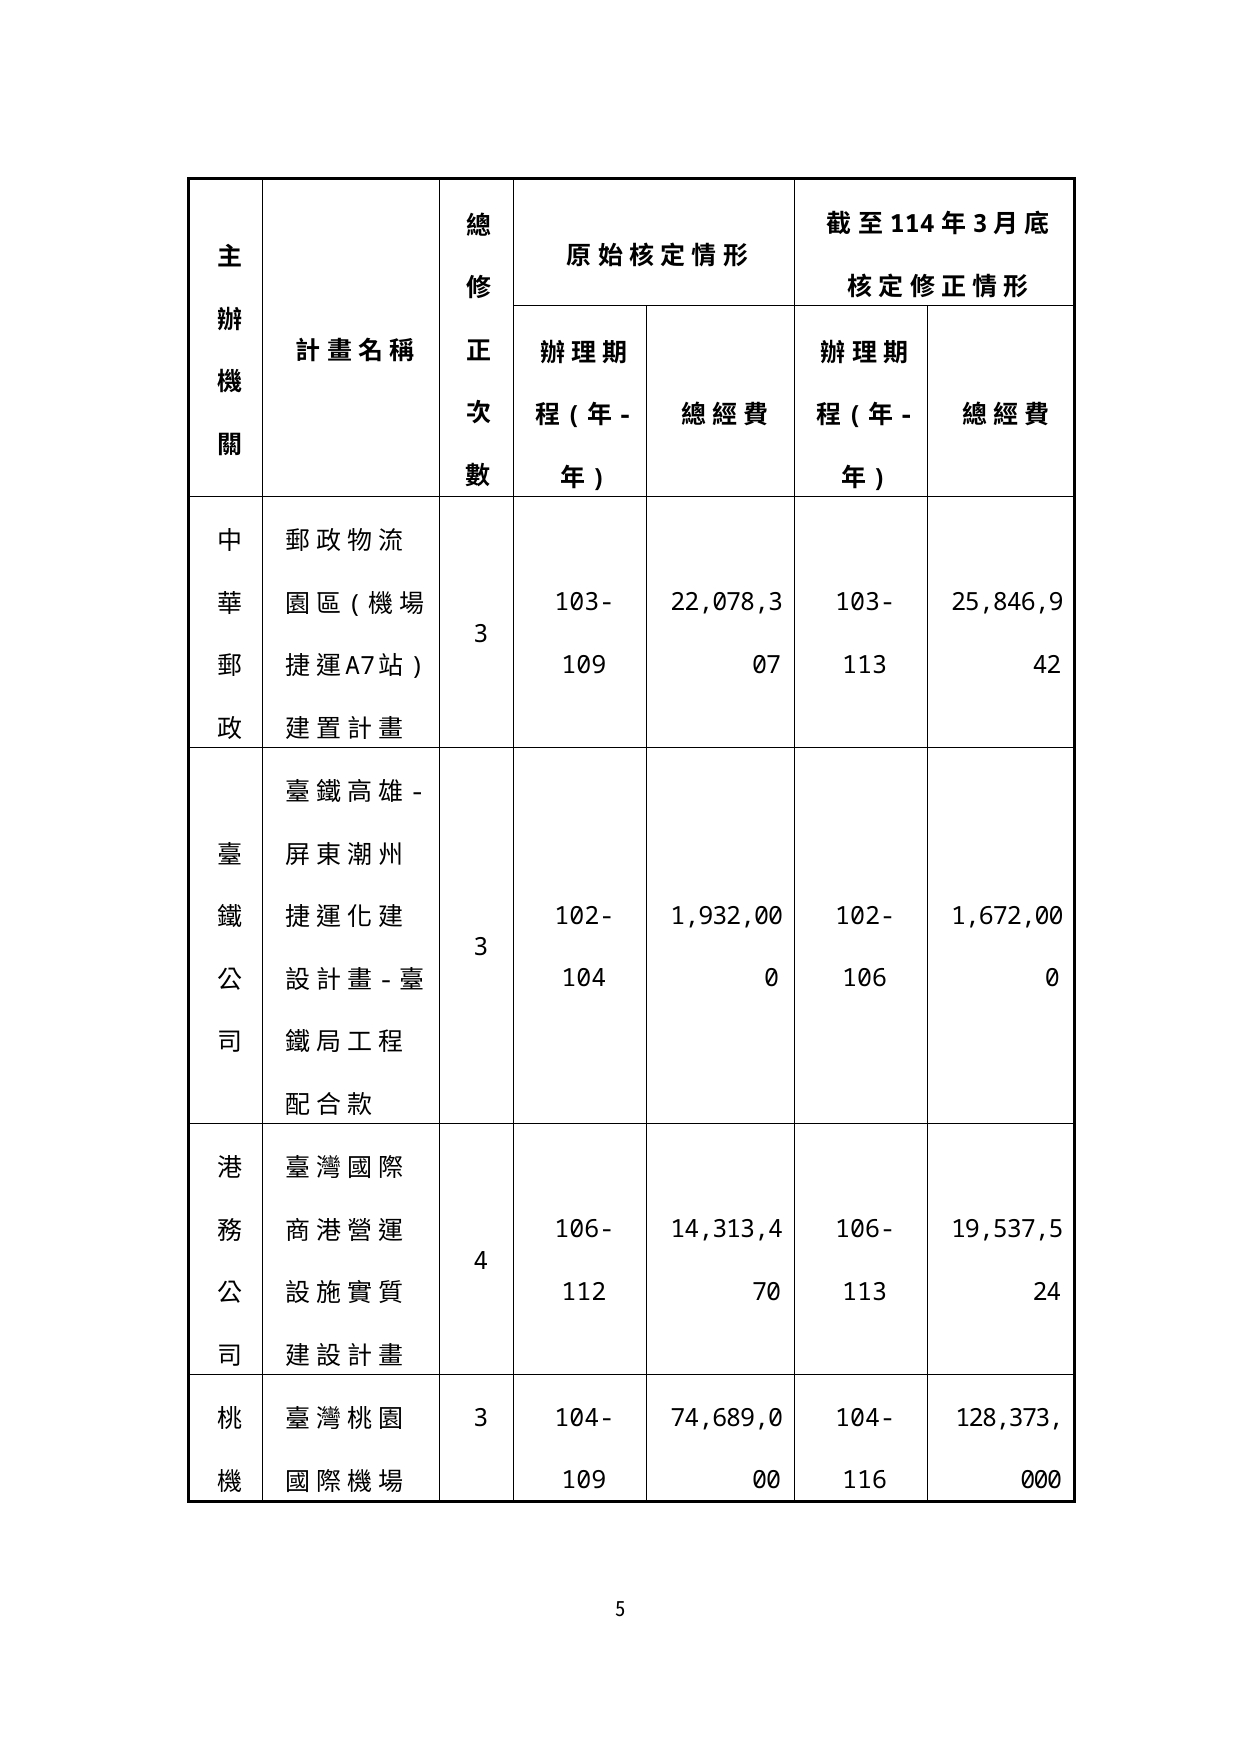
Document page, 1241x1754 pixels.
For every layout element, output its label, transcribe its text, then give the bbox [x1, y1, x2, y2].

table_cell 臺鐵高雄-屏東潮州捷運化建設計畫-臺鐵局工程配合款 [263, 748, 439, 1123]
table_cell 104-116 [795, 1375, 927, 1500]
table_header 計畫名稱 [263, 180, 439, 496]
table_cell 總經費 [928, 306, 1073, 496]
table_cell 臺灣桃園國際機場 [263, 1375, 439, 1500]
table_cell 3 [440, 497, 513, 747]
table_cell 14,313,470 [647, 1124, 794, 1374]
table_cell 辦理期程(年-年) [795, 306, 927, 496]
table_cell 港務公司 [190, 1124, 262, 1374]
table_cell 4 [440, 1124, 513, 1374]
table_cell 總經費 [647, 306, 794, 496]
table_cell 104-109 [514, 1375, 646, 1500]
table_cell 3 [440, 1375, 513, 1500]
table_header 主辦 機關 [190, 180, 262, 496]
table_header 總修正次數 [440, 180, 513, 496]
table_cell 3 [440, 748, 513, 1123]
table_cell 74,689,000 [647, 1375, 794, 1500]
table_cell 106-112 [514, 1124, 646, 1374]
table_cell 22,078,307 [647, 497, 794, 747]
table_cell 19,537,524 [928, 1124, 1073, 1374]
table_header 原始核定情形 [514, 180, 794, 305]
table_cell 1,672,000 [928, 748, 1073, 1123]
table_cell 郵政物流園區(機場捷運A7站)建置計畫 [263, 497, 439, 747]
table_cell 128,373,000 [928, 1375, 1073, 1500]
table_cell 103-109 [514, 497, 646, 747]
table_cell 102-104 [514, 748, 646, 1123]
table_cell 辦理期程(年-年) [514, 306, 646, 496]
table_header 截至114年3月底 核定修正情形 [795, 180, 1073, 305]
table_cell 102-106 [795, 748, 927, 1123]
table_cell 臺鐵公司 [190, 748, 262, 1123]
table_cell 桃機 [190, 1375, 262, 1500]
table_cell 25,846,942 [928, 497, 1073, 747]
table_cell 106-113 [795, 1124, 927, 1374]
table_cell 中華郵政 [190, 497, 262, 747]
table_cell 103-113 [795, 497, 927, 747]
table_cell 1,932,000 [647, 748, 794, 1123]
table_cell 臺灣國際商港營運設施實質建設計畫 [263, 1124, 439, 1374]
